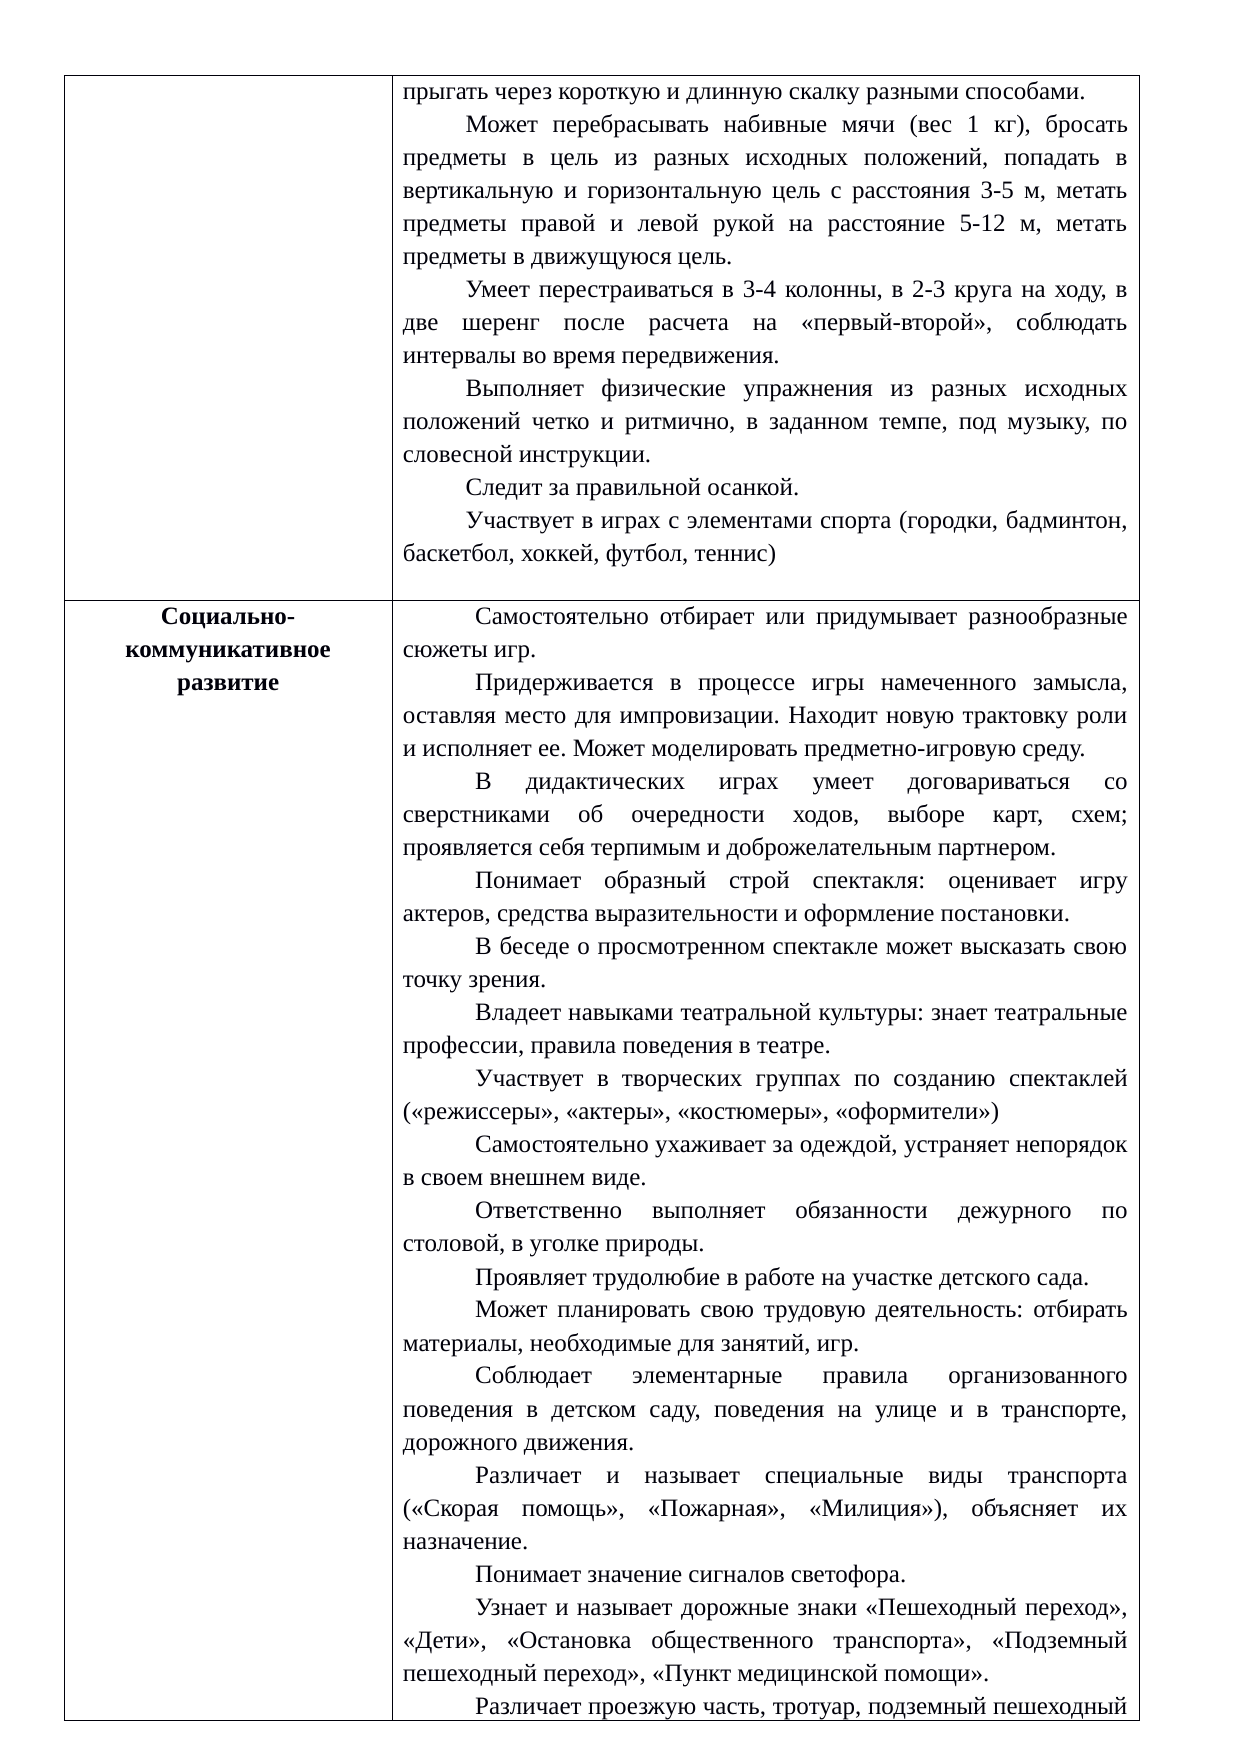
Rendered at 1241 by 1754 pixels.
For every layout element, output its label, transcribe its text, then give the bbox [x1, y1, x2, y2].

table_cell прыгать через короткую и длинную скалку разными способами. Может перебрасывать набивные мячи (вес 1 кг), бросать предметы в цель из разных исходных положений, попадать в вертикальную и горизонтальную цель с расстояния 3-5 м, метать предметы правой и левой рукой на расстояние 5-12 м, метать предметы в движущуюся цель. Умеет перестраиваться в 3-4 колонны, в 2-3 круга на ходу, в две шеренг после расчета на «первый-второй», соблюдать интервалы во время передвижения. Выполняет физические упражнения из разных исходных положений четко и ритмично, в заданном темпе, под музыку, по словесной инструкции. Следит за правильной осанкой. Участвует в играх с элементами спорта (городки, бадминтон, баскетбол, хоккей, футбол, теннис) [393, 76, 1139, 600]
table_cell [65, 76, 392, 600]
table_cell Социально-коммуникативное развитие [65, 601, 392, 1719]
table_cell Самостоятельно отбирает или придумывает разнообразные сюжеты игр. Придерживается в процессе игры намеченного замысла, оставляя место для импровизации. Находит новую трактовку роли и исполняет ее. Может моделировать предметно-игровую среду. В дидактических играх умеет договариваться со сверстниками об очередности ходов, выборе карт, схем; проявляется себя терпимым и доброжелательным партнером. Понимает образный строй спектакля: оценивает игру актеров, средства выразительности и оформление постановки. В беседе о просмотренном спектакле может высказать свою точку зрения. Владеет навыками театральной культуры: знает театральные профессии, правила поведения в театре. Участвует в творческих группах по созданию спектаклей («режиссеры», «актеры», «костюмеры», «оформители») Самостоятельно ухаживает за одеждой, устраняет непорядок в своем внешнем виде. Ответственно выполняет обязанности дежурного по столовой, в уголке природы. Проявляет трудолюбие в работе на участке детского сада. Может планировать свою трудовую деятельность: отбирать материалы, необходимые для занятий, игр. Соблюдает элементарные правила организованного поведения в детском саду, поведения на улице и в транспорте, дорожного движения. Различает и называет специальные виды транспорта («Скорая помощь», «Пожарная», «Милиция»), объясняет их назначение. Понимает значение сигналов светофора. Узнает и называет дорожные знаки «Пешеходный переход», «Дети», «Остановка общественного транспорта», «Подземный пешеходный переход», «Пункт медицинской помощи». Различает проезжую часть, тротуар, подземный пешеходный [393, 601, 1139, 1719]
